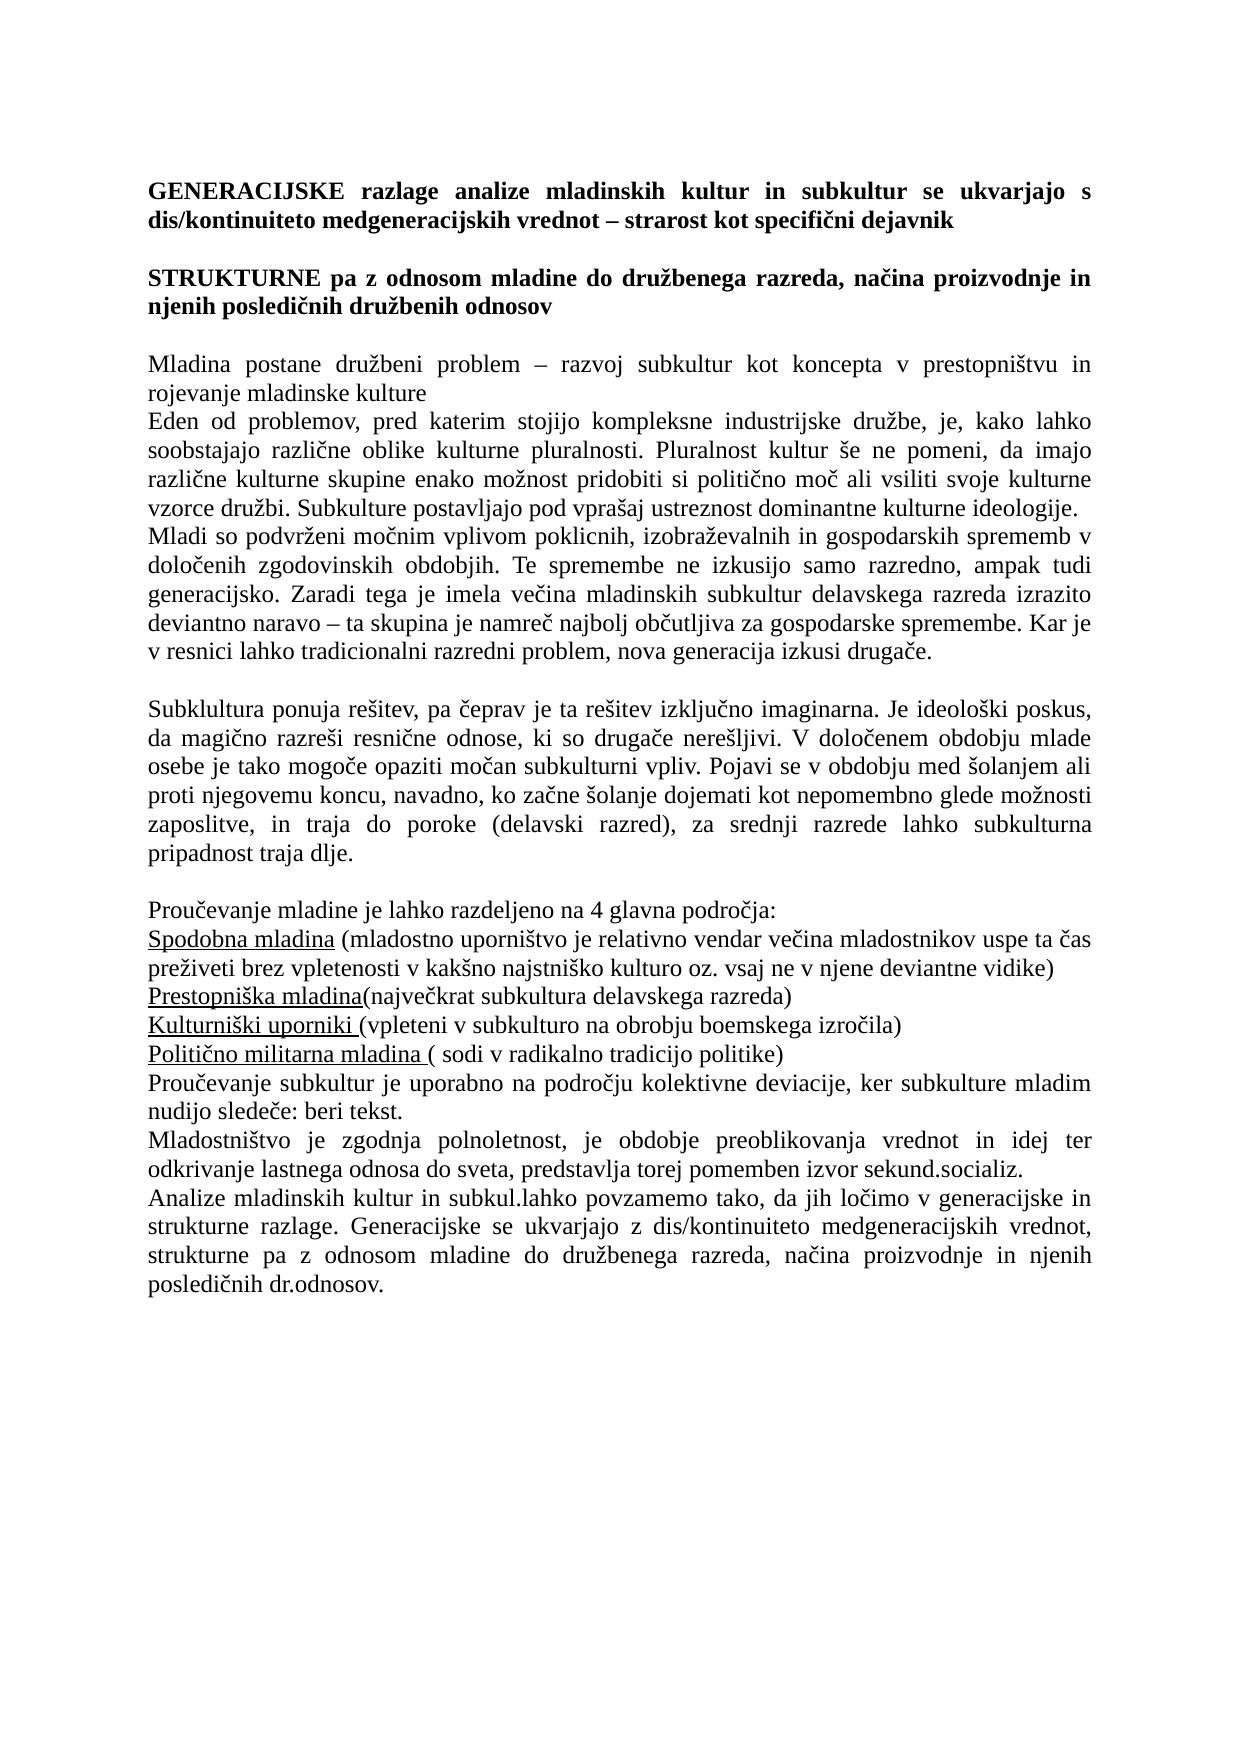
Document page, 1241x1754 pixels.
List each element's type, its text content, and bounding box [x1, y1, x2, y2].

text Mladostništvo je zgodnja polnoletnost, je obdobje preoblikovanja vrednot in idej ter odkrivanje lastnega odnosa do sveta, predstavlja torej pomemben izvor sekund.socializ. [148, 1125, 1093, 1183]
text GENERACIJSKE razlage analize mladinskih kultur in subkultur se ukvarjajo s dis/kontinuiteto medgeneracijskih vrednot – strarost kot specifični dejavnik [148, 176, 1093, 234]
text Spodobna mladina (mladostno uporništvo je relativno vendar večina mladostnikov uspe ta čas preživeti brez vpletenosti v kakšno najstniško kulturo oz. vsaj ne v njene deviantne vidike) [148, 924, 1093, 981]
text Subklultura ponuja rešitev, pa čeprav je ta rešitev izključno imaginarna. Je ideološki poskus, da magično razreši resnične odnose, ki so drugače nerešljivi. V določenem obdobju mlade osebe je tako mogoče opaziti močan subkulturni vpliv. Pojavi se v obdobju med šolanjem ali proti njegovemu koncu, navadno, ko začne šolanje dojemati kot nepomembno glede možnosti zaposlitve, in traja do poroke (delavski razred), za srednji razrede lahko subkulturna pripadnost traja dlje. [148, 694, 1093, 866]
text Mladi so podvrženi močnim vplivom poklicnih, izobraževalnih in gospodarskih sprememb v določenih zgodovinskih obdobjih. Te spremembe ne izkusijo samo razredno, ampak tudi generacijsko. Zaradi tega je imela večina mladinskih subkultur delavskega razreda izrazito deviantno naravo – ta skupina je namreč najbolj občutljiva za gospodarske spremembe. Kar je v resnici lahko tradicionalni razredni problem, nova generacija izkusi drugače. [148, 521, 1093, 665]
text Proučevanje subkultur je uporabno na področju kolektivne deviacije, ker subkulture mladim nudijo sledeče: beri tekst. [148, 1068, 1093, 1125]
text Politično militarna mladina ( sodi v radikalno tradicijo politike) [148, 1039, 1093, 1068]
text Mladina postane družbeni problem – razvoj subkultur kot koncepta v prestopništvu in rojevanje mladinske kulture [148, 349, 1093, 406]
text Analize mladinskih kultur in subkul.lahko povzamemo tako, da jih ločimo v generacijske in strukturne razlage. Generacijske se ukvarjajo z dis/kontinuiteto medgeneracijskih vrednot, strukturne pa z odnosom mladine do družbenega razreda, načina proizvodnje in njenih posledičnih dr.odnosov. [148, 1183, 1093, 1298]
text Prestopniška mladina(največkrat subkultura delavskega razreda) [148, 981, 1093, 1010]
text STRUKTURNE pa z odnosom mladine do družbenega razreda, načina proizvodnje in njenih posledičnih družbenih odnosov [148, 263, 1093, 320]
text Proučevanje mladine je lahko razdeljeno na 4 glavna področja: [148, 895, 1093, 924]
text Eden od problemov, pred katerim stojijo kompleksne industrijske družbe, je, kako lahko soobstajajo različne oblike kulturne pluralnosti. Pluralnost kultur še ne pomeni, da imajo različne kulturne skupine enako možnost pridobiti si politično moč ali vsiliti svoje kulturne vzorce družbi. Subkulture postavljajo pod vprašaj ustreznost dominantne kulturne ideologije. [148, 406, 1093, 521]
text Kulturniški uporniki (vpleteni v subkulturo na obrobju boemskega izročila) [148, 1010, 1093, 1039]
